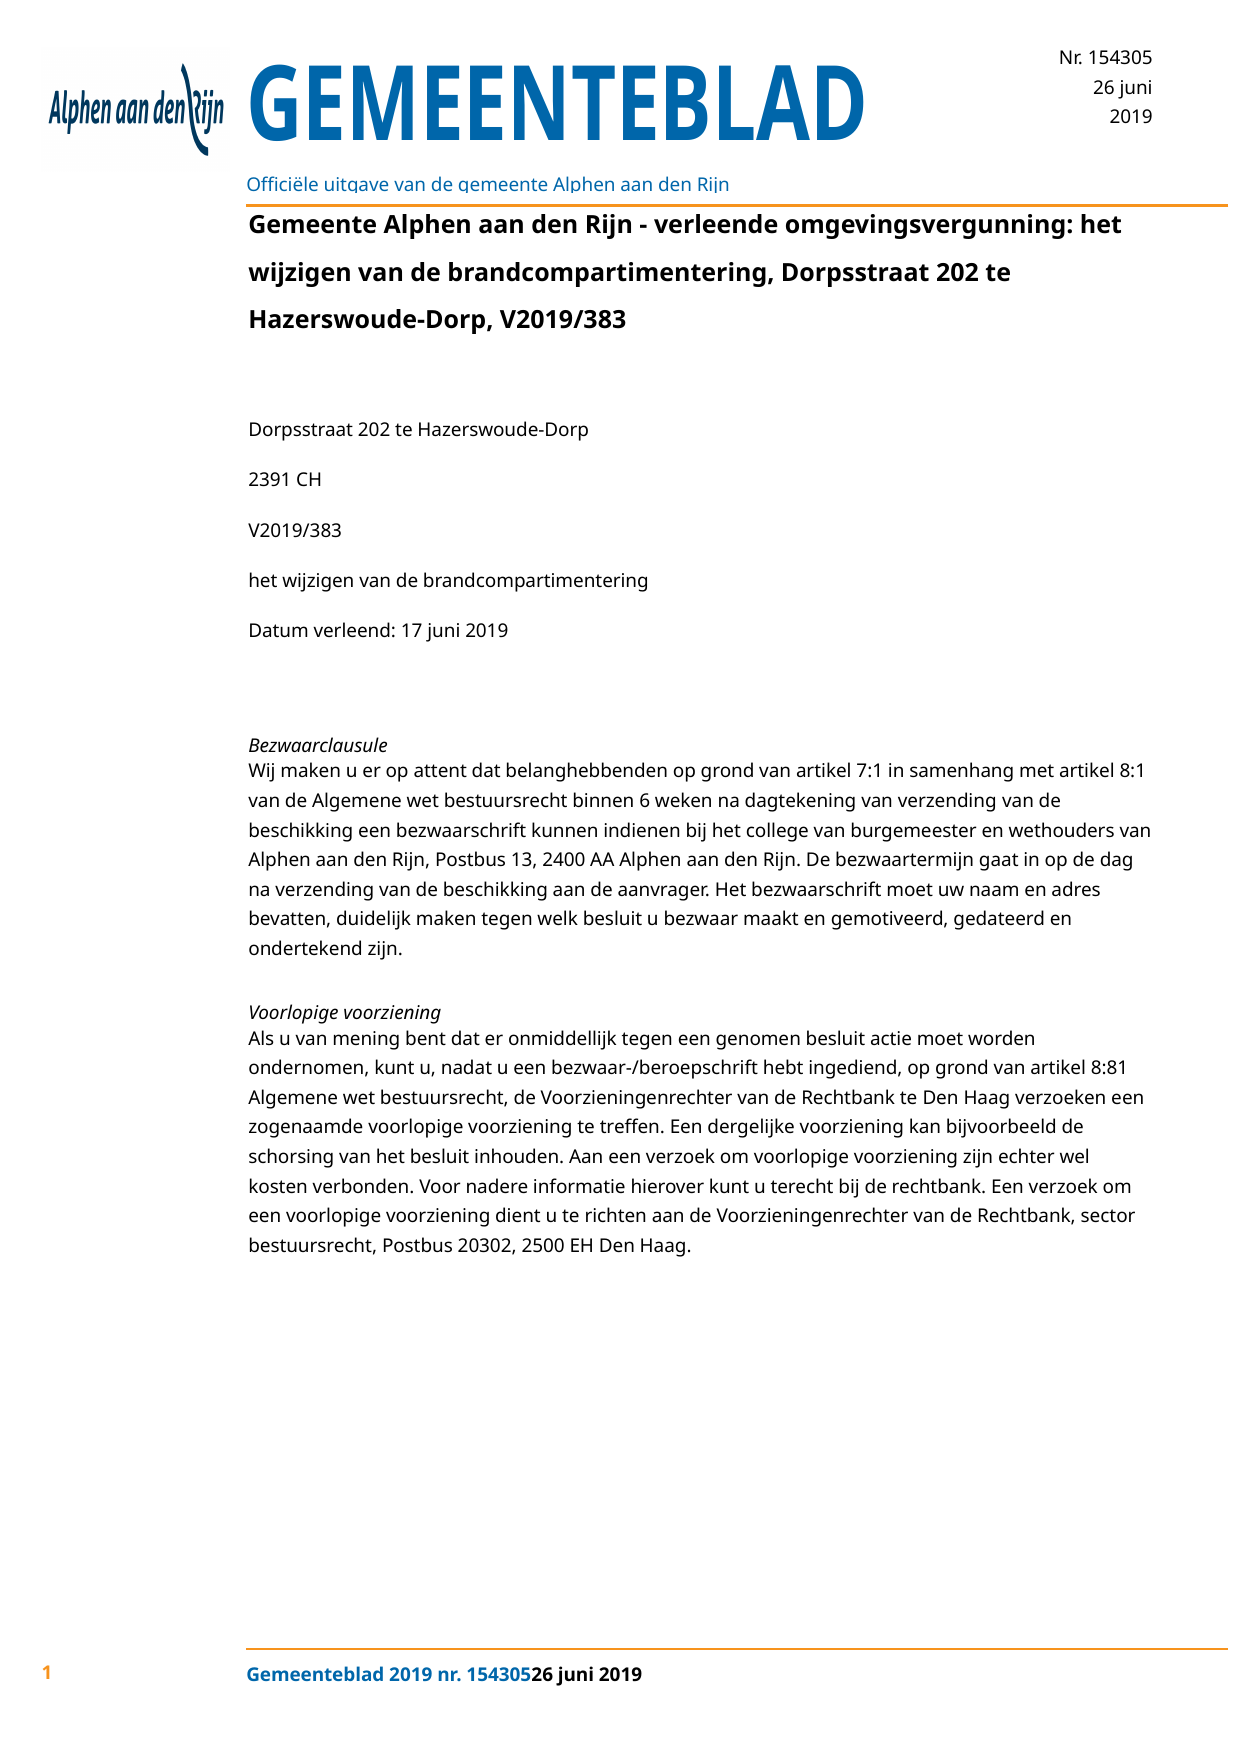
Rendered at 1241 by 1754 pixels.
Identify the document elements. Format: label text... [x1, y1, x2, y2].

text Datum verleend: 17 juni 2019 [248, 618, 1152, 643]
text Als u van mening bent dat er onmiddellijk tegen een genomen besluit actie moet worden ondernomen, kunt u, nadat u een bezwaar-/beroepschrift hebt ingediend, op grond van artikel 8:81 Algemene wet bestuursrecht, de Voorzieningenrechter van de Rechtbank te Den Haag verzoeken een zogenaamde voorlopige voorziening te treffen. Een dergelijke voorziening kan bijvoorbeeld de schorsing van het besluit inhouden. Aan een verzoek om voorlopige voorziening zijn echter wel kosten verbonden. Voor nadere informatie hierover kunt u terecht bij de rechtbank. Een verzoek om een voorlopige voorziening dient u te richten aan de Voorzieningenrechter van de Rechtbank, sector bestuursrecht, Postbus 20302, 2500 EH Den Haag. [248, 1025, 1152, 1258]
text Gemeente Alphen aan den Rijn - verleende omgevingsvergunning: het wijzigen van de brandcompartimentering, Dorpsstraat 202 te Hazerswoude-Dorp, V2019/383 [248, 207, 1152, 336]
text het wijzigen van de brandcompartimentering [248, 567, 1152, 593]
text 2391 CH [248, 466, 1152, 492]
picture [41, 47, 231, 172]
text Voorlopige voorziening [248, 999, 1152, 1025]
text Bezwaarclausule [248, 732, 1152, 758]
text Wij maken u er op attent dat belanghebbenden op grond van artikel 7:1 in samenhang met artikel 8:1 van de Algemene wet bestuursrecht binnen 6 weken na dagtekening van verzending van de beschikking een bezwaarschrift kunnen indienen bij het college van burgemeester en wethouders van Alphen aan den Rijn, Postbus 13, 2400 AA Alphen aan den Rijn. De bezwaartermijn gaat in op de dag na verzending van de beschikking aan de aanvrager. Het bezwaarschrift moet uw naam en adres bevatten, duidelijk maken tegen welk besluit u bezwaar maakt en gemotiveerd, gedateerd en ondertekend zijn. [248, 758, 1152, 961]
text V2019/383 [248, 517, 1152, 542]
text Dorpsstraat 202 te Hazerswoude-Dorp [248, 416, 1152, 442]
